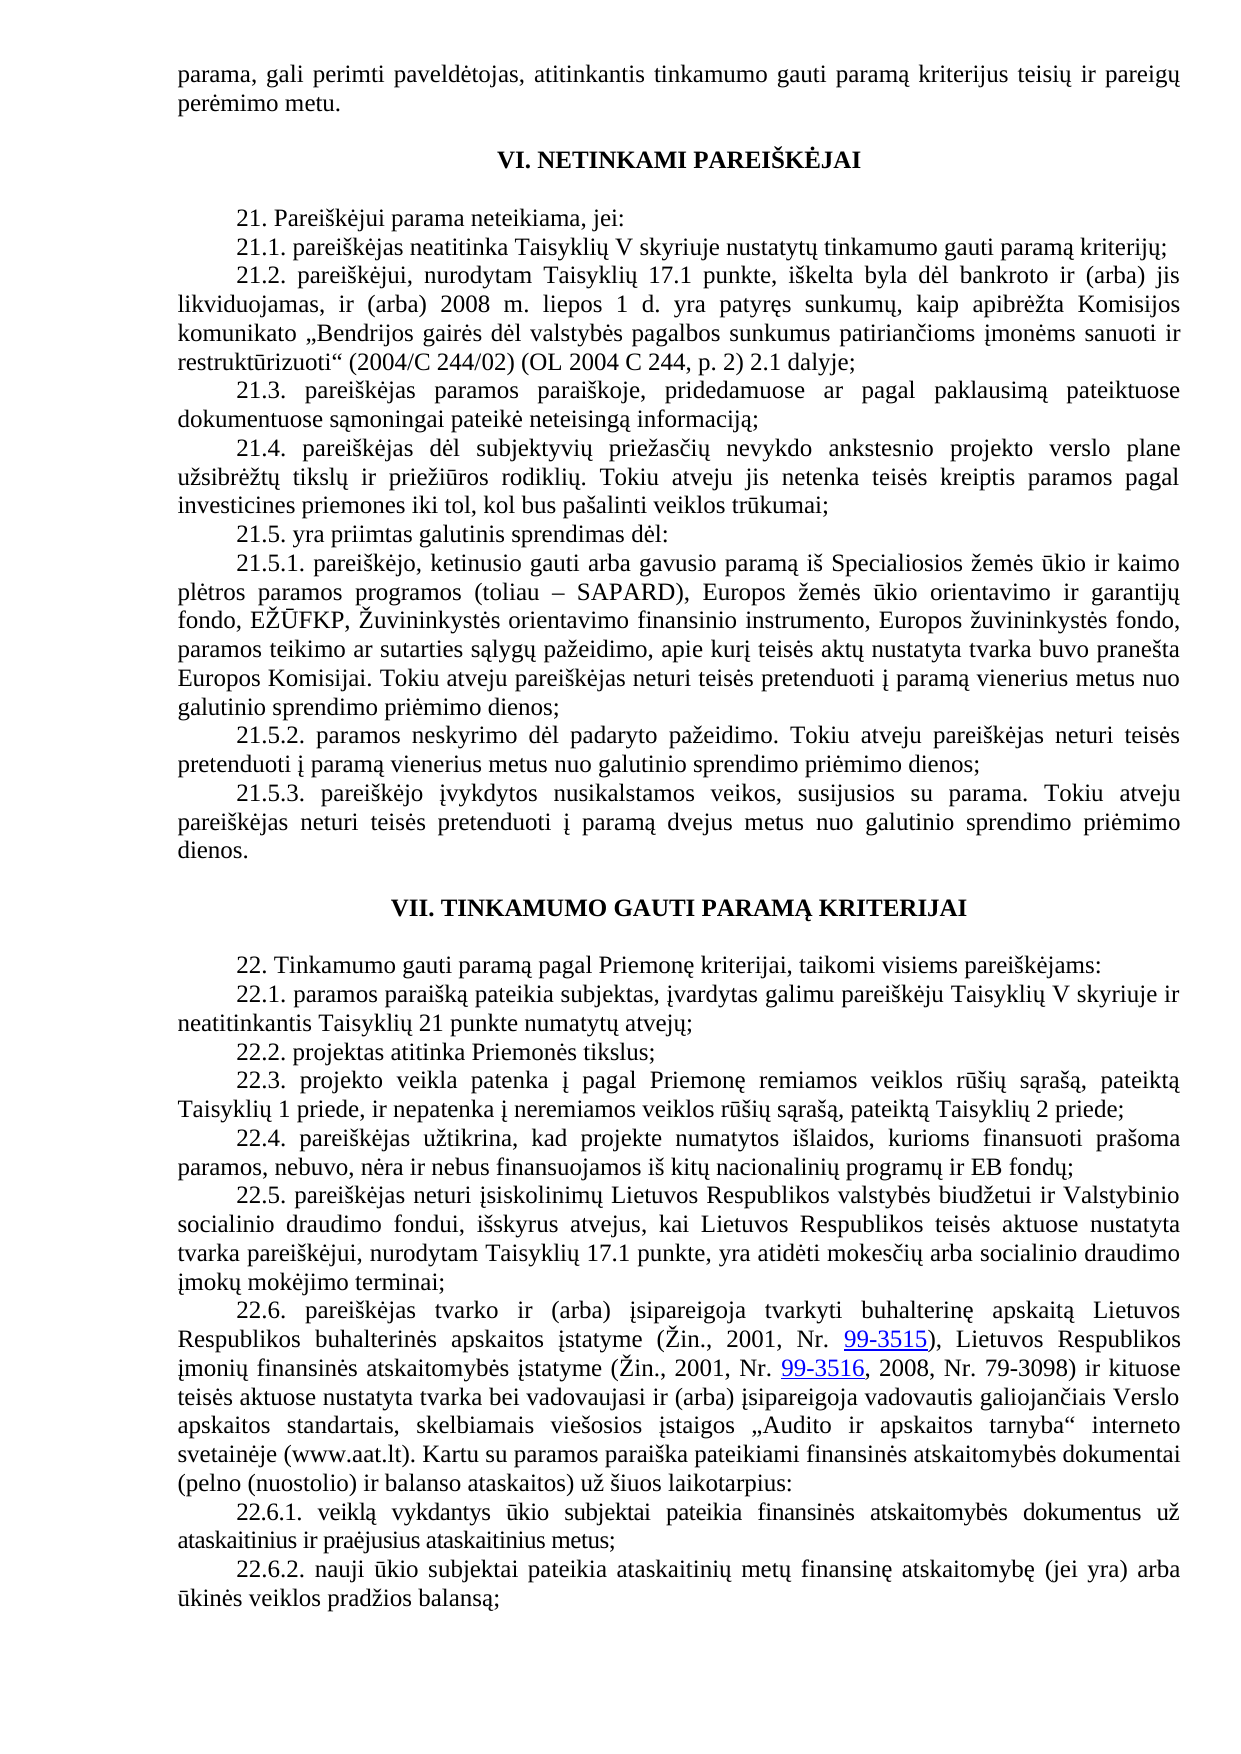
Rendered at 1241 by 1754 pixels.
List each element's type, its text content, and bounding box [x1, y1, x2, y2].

text 22.5. pareiškėjas neturi įsiskolinimų Lietuvos Respublikos valstybės biudžetui ir Valstybinio socialinio draudimo fondui, išskyrus atvejus, kai Lietuvos Respublikos teisės aktuose nustatyta tvarka pareiškėjui, nurodytam Taisyklių 17.1 punkte, yra atidėti mokesčių arba socialinio draudimo įmokų mokėjimo terminai; [177, 1180, 1181, 1295]
text 21.5. yra priimtas galutinis sprendimas dėl: [177, 519, 1181, 548]
text 22.2. projektas atitinka Priemonės tikslus; [177, 1037, 1181, 1065]
text VI. NETINKAMI PAREIŠKĖJAI [177, 145, 1181, 174]
text 22.6. pareiškėjas tvarko ir (arba) įsipareigoja tvarkyti buhalterinę apskaitą Lietuvos Respublikos buhalterinės apskaitos įstatyme (Žin., 2001, Nr. 99-3515), Lietuvos Respublikos įmonių finansinės atskaitomybės įstatyme (Žin., 2001, Nr. 99-3516, 2008, Nr. 79-3098) ir kituose teisės aktuose nustatyta tvarka bei vadovaujasi ir (arba) įsipareigoja vadovautis galiojančiais Verslo apskaitos standartais, skelbiamais viešosios įstaigos „Audito ir apskaitos tarnyba“ interneto svetainėje (www.aat.lt). Kartu su paramos paraiška pateikiami finansinės atskaitomybės dokumentai (pelno (nuostolio) ir balanso ataskaitos) už šiuos laikotarpius: [177, 1295, 1181, 1497]
text 21. Pareiškėjui parama neteikiama, jei: [177, 203, 1181, 232]
text 21.3. pareiškėjas paramos paraiškoje, pridedamuose ar pagal paklausimą pateiktuose dokumentuose sąmoningai pateikė neteisingą informaciją; [177, 375, 1181, 433]
text 21.5.2. paramos neskyrimo dėl padaryto pažeidimo. Tokiu atveju pareiškėjas neturi teisės pretenduoti į paramą vienerius metus nuo galutinio sprendimo priėmimo dienos; [177, 720, 1181, 778]
text 22.6.1. veiklą vykdantys ūkio subjektai pateikia finansinės atskaitomybės dokumentus už ataskaitinius ir praėjusius ataskaitinius metus; [177, 1497, 1181, 1554]
text 22.6.2. nauji ūkio subjektai pateikia ataskaitinių metų finansinę atskaitomybę (jei yra) arba ūkinės veiklos pradžios balansą; [177, 1554, 1181, 1612]
text 21.5.1. pareiškėjo, ketinusio gauti arba gavusio paramą iš Specialiosios žemės ūkio ir kaimo plėtros paramos programos (toliau – SAPARD), Europos žemės ūkio orientavimo ir garantijų fondo, EŽŪFKP, Žuvininkystės orientavimo finansinio instrumento, Europos žuvininkystės fondo, paramos teikimo ar sutarties sąlygų pažeidimo, apie kurį teisės aktų nustatyta tvarka buvo pranešta Europos Komisijai. Tokiu atveju pareiškėjas neturi teisės pretenduoti į paramą vienerius metus nuo galutinio sprendimo priėmimo dienos; [177, 548, 1181, 720]
text 22.3. projekto veikla patenka į pagal Priemonę remiamos veiklos rūšių sąrašą, pateiktą Taisyklių 1 priede, ir nepatenka į neremiamos veiklos rūšių sąrašą, pateiktą Taisyklių 2 priede; [177, 1065, 1181, 1123]
text 21.1. pareiškėjas neatitinka Taisyklių V skyriuje nustatytų tinkamumo gauti paramą kriterijų; [177, 232, 1181, 260]
text VII. TINKAMUMO GAUTI PARAMĄ KRITERIJAI [177, 893, 1181, 922]
text 22.4. pareiškėjas užtikrina, kad projekte numatytos išlaidos, kurioms finansuoti prašoma paramos, nebuvo, nėra ir nebus finansuojamos iš kitų nacionalinių programų ir EB fondų; [177, 1123, 1181, 1180]
text 22. Tinkamumo gauti paramą pagal Priemonę kriterijai, taikomi visiems pareiškėjams: [177, 950, 1181, 979]
text parama, gali perimti paveldėtojas, atitinkantis tinkamumo gauti paramą kriterijus teisių ir pareigų perėmimo metu. [177, 59, 1181, 117]
text 22.1. paramos paraišką pateikia subjektas, įvardytas galimu pareiškėju Taisyklių V skyriuje ir neatitinkantis Taisyklių 21 punkte numatytų atvejų; [177, 979, 1181, 1037]
text 21.4. pareiškėjas dėl subjektyvių priežasčių nevykdo ankstesnio projekto verslo plane užsibrėžtų tikslų ir priežiūros rodiklių. Tokiu atveju jis netenka teisės kreiptis paramos pagal investicines priemones iki tol, kol bus pašalinti veiklos trūkumai; [177, 433, 1181, 519]
text 21.5.3. pareiškėjo įvykdytos nusikalstamos veikos, susijusios su parama. Tokiu atveju pareiškėjas neturi teisės pretenduoti į paramą dvejus metus nuo galutinio sprendimo priėmimo dienos. [177, 778, 1181, 864]
text 21.2. pareiškėjui, nurodytam Taisyklių 17.1 punkte, iškelta byla dėl bankroto ir (arba) jis likviduojamas, ir (arba) 2008 m. liepos 1 d. yra patyręs sunkumų, kaip apibrėžta Komisijos komunikato „Bendrijos gairės dėl valstybės pagalbos sunkumus patiriančioms įmonėms sanuoti ir restruktūrizuoti“ (2004/C 244/02) (OL 2004 C 244, p. 2) 2.1 dalyje; [177, 260, 1181, 375]
